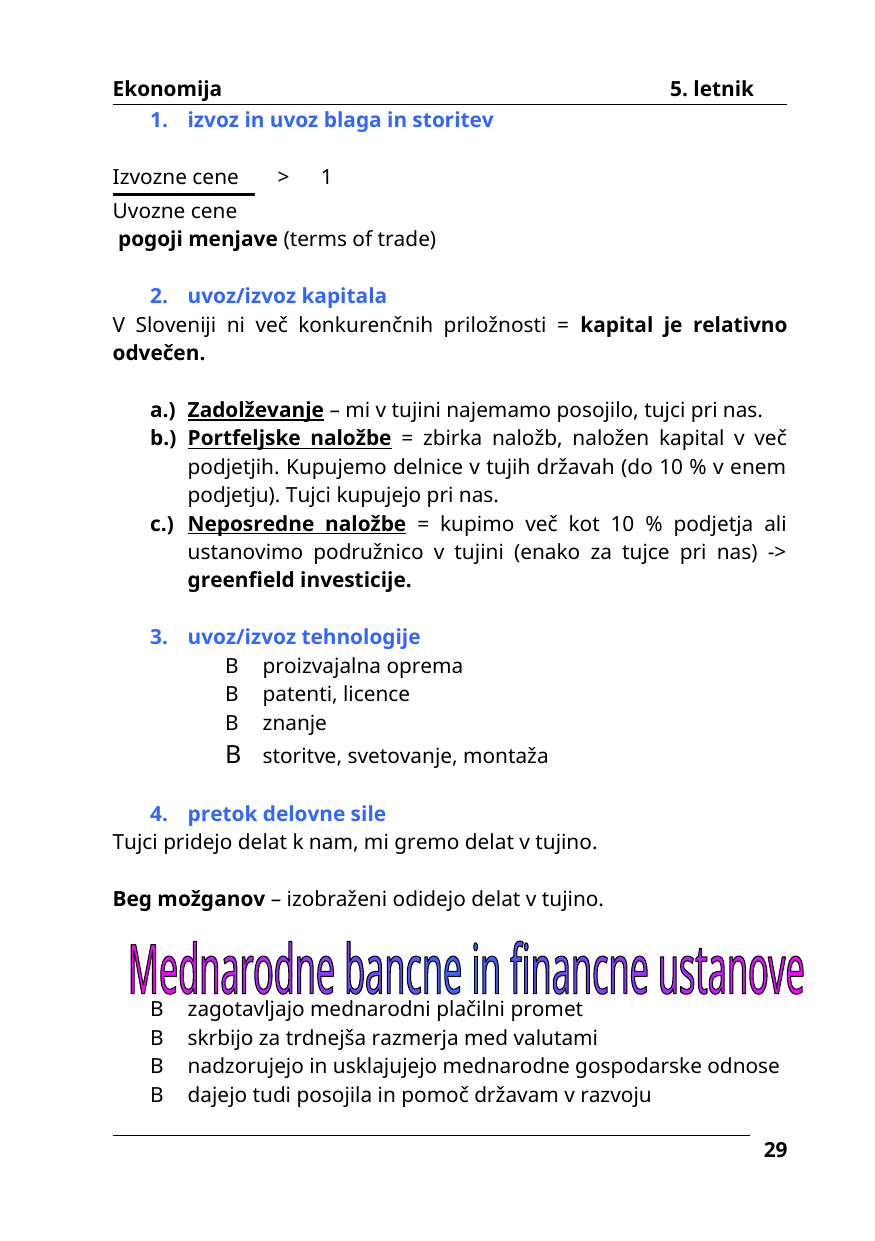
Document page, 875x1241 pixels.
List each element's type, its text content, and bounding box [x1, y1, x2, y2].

text V Sloveniji ni več konkurenčnih priložnosti = kapital je relativno odvečen. [112, 310, 787, 367]
text Beg možganov – izobraženi odidejo delat v tujino. [112, 884, 787, 912]
list skrbijo za trdnejša razmerja med valutami [150, 1023, 787, 1051]
list uvoz/izvoz tehnologije [150, 622, 787, 651]
text Tujci pridejo delat k nam, mi gremo delat v tujino. [112, 827, 787, 856]
list proizvajalna oprema [225, 651, 787, 679]
list pretok delovne sile [150, 799, 787, 827]
list izvoz in uvoz blaga in storitev [150, 105, 787, 134]
list Neposredne naložbe = kupimo več kot 10 % podjetja ali ustanovimo podružnico v tujini (enako za tujce pri nas) -> greenfield investicije. [150, 509, 787, 594]
list dajejo tudi posojila in pomoč državam v razvoju [150, 1080, 787, 1108]
list nadzorujejo in usklajujejo mednarodne gospodarske odnose [150, 1051, 787, 1080]
list Zadolževanje – mi v tujini najemamo posojilo, tujci pri nas. [150, 395, 787, 423]
table_header > [266, 162, 309, 224]
list uvoz/izvoz kapitala [150, 281, 787, 310]
list storitve, svetovanje, montaža [225, 736, 787, 770]
list patenti, licence [225, 679, 787, 708]
text pogoji menjave (terms of trade) [112, 224, 787, 253]
table_header Izvozne cene Uvozne cene [101, 162, 266, 224]
list znanje [225, 708, 787, 736]
list zagotavljajo mednarodni plačilni promet [150, 994, 787, 1023]
list Portfeljske naložbe = zbirka naložb, naložen kapital v več podjetjih. Kupujemo delnice v tujih državah (do 10 % v enem podjetju). Tujci kupujejo pri nas. [150, 423, 787, 509]
table_header 1 [309, 162, 354, 224]
